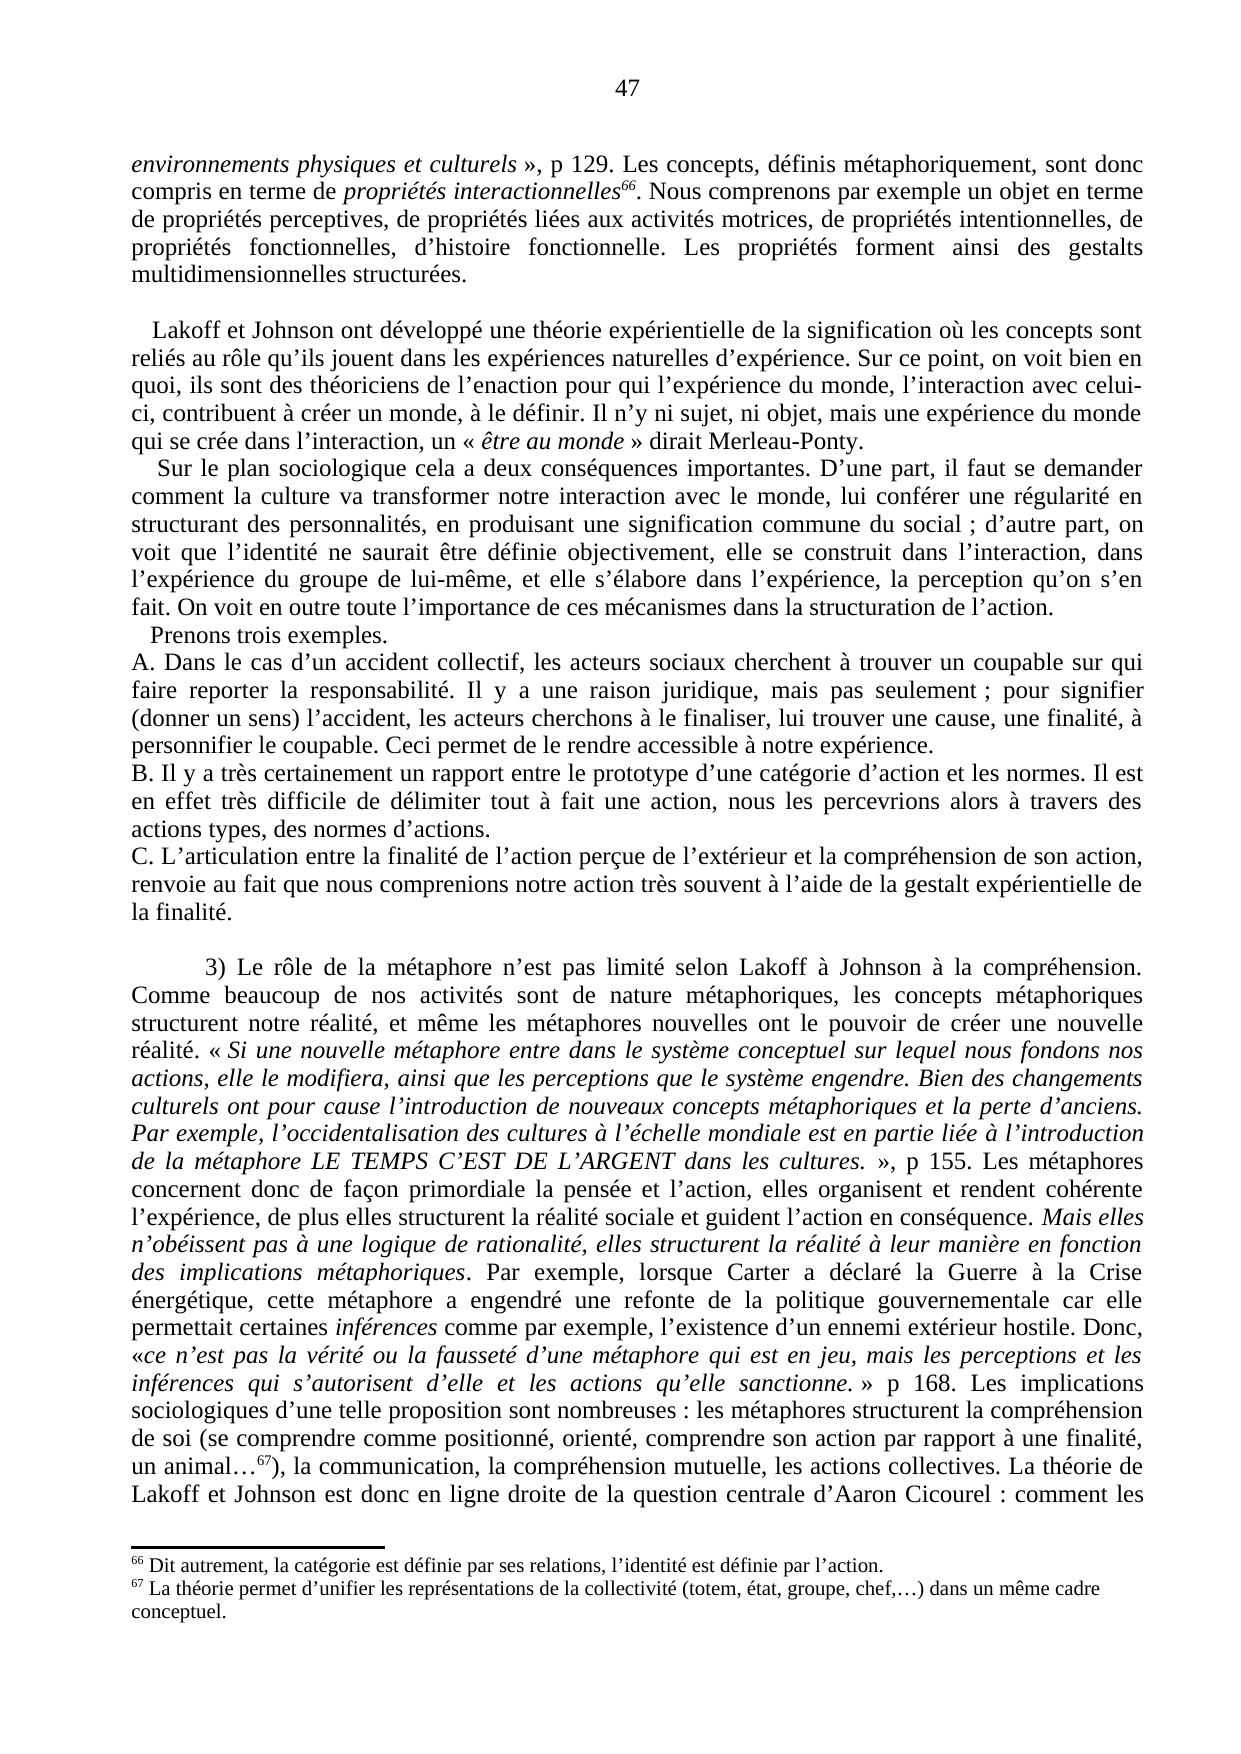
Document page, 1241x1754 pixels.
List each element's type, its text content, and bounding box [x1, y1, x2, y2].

text environnements physiques et culturels », p 129. Les concepts, définis métaphoriquement, sont donc compris en terme de propriétés interactionnelles. Nous comprenons par exemple un objet en terme de propriétés perceptives, de propriétés liées aux activités motrices, de propriétés intentionnelles, de propriétés fonctionnelles, d’histoire fonctionnelle. Les propriétés forment ainsi des gestalts multidimensionnelles structurées. [131, 150, 1144, 288]
text B. Il y a très certainement un rapport entre le prototype d’une catégorie d’action et les normes. Il est en effet très difficile de délimiter tout à fait une action, nous les percevrions alors à travers des actions types, des normes d’actions. [131, 759, 1144, 842]
text Lakoff et Johnson ont développé une théorie expérientielle de la signification où les concepts sont reliés au rôle qu’ils jouent dans les expériences naturelles d’expérience. Sur ce point, on voit bien en quoi, ils sont des théoriciens de l’enaction pour qui l’expérience du monde, l’interaction avec celui-ci, contribuent à créer un monde, à le définir. Il n’y ni sujet, ni objet, mais une expérience du monde qui se crée dans l’interaction, un « être au monde » dirait Merleau-Ponty. [131, 316, 1144, 454]
text 3) Le rôle de la métaphore n’est pas limité selon Lakoff à Johnson à la compréhension. Comme beaucoup de nos activités sont de nature métaphoriques, les concepts métaphoriques structurent notre réalité, et même les métaphores nouvelles ont le pouvoir de créer une nouvelle réalité. « Si une nouvelle métaphore entre dans le système conceptuel sur lequel nous fondons nos actions, elle le modifiera, ainsi que les perceptions que le système engendre. Bien des changements culturels ont pour cause l’introduction de nouveaux concepts métaphoriques et la perte d’anciens. Par exemple, l’occidentalisation des cultures à l’échelle mondiale est en partie liée à l’introduction de la métaphore LE TEMPS C’EST DE L’ARGENT dans les cultures. », p 155. Les métaphores concernent donc de façon primordiale la pensée et l’action, elles organisent et rendent cohérente l’expérience, de plus elles structurent la réalité sociale et guident l’action en conséquence. Mais elles n’obéissent pas à une logique de rationalité, elles structurent la réalité à leur manière en fonction des implications métaphoriques. Par exemple, lorsque Carter a déclaré la Guerre à la Crise énergétique, cette métaphore a engendré une refonte de la politique gouvernementale car elle permettait certaines inférences comme par exemple, l’existence d’un ennemi extérieur hostile. Donc, «ce n’est pas la vérité ou la fausseté d’une métaphore qui est en jeu, mais les perceptions et les inférences qui s’autorisent d’elle et les actions qu’elle sanctionne. » p 168. Les implications sociologiques d’une telle proposition sont nombreuses : les métaphores structurent la compréhension de soi (se comprendre comme positionné, orienté, comprendre son action par rapport à une finalité, un animal…), la communication, la compréhension mutuelle, les actions collectives. La théorie de Lakoff et Johnson est donc en ligne droite de la question centrale d’Aaron Cicourel : comment les [131, 953, 1144, 1507]
text C. L’articulation entre la finalité de l’action perçue de l’extérieur et la compréhension de son action, renvoie au fait que nous comprenions notre action très souvent à l’aide de la gestalt expérientielle de la finalité. [131, 842, 1144, 926]
text Prenons trois exemples. [131, 621, 1144, 648]
text A. Dans le cas d’un accident collectif, les acteurs sociaux cherchent à trouver un coupable sur qui faire reporter la responsabilité. Il y a une raison juridique, mais pas seulement ; pour signifier (donner un sens) l’accident, les acteurs cherchons à le finaliser, lui trouver une cause, une finalité, à personnifier le coupable. Ceci permet de le rendre accessible à notre expérience. [131, 648, 1144, 759]
text Sur le plan sociologique cela a deux conséquences importantes. D’une part, il faut se demander comment la culture va transformer notre interaction avec le monde, lui conférer une régularité en structurant des personnalités, en produisant une signification commune du social ; d’autre part, on voit que l’identité ne saurait être définie objectivement, elle se construit dans l’interaction, dans l’expérience du groupe de lui-même, et elle s’élabore dans l’expérience, la perception qu’on s’en fait. On voit en outre toute l’importance de ces mécanismes dans la structuration de l’action. [131, 454, 1144, 621]
text La théorie permet d’unifier les représentations de la collectivité (totem, état, groupe, chef,…) dans un même cadre conceptuel. [131, 1577, 1144, 1623]
text Dit autrement, la catégorie est définie par ses relations, l’identité est définie par l’action. [131, 1553, 1144, 1577]
